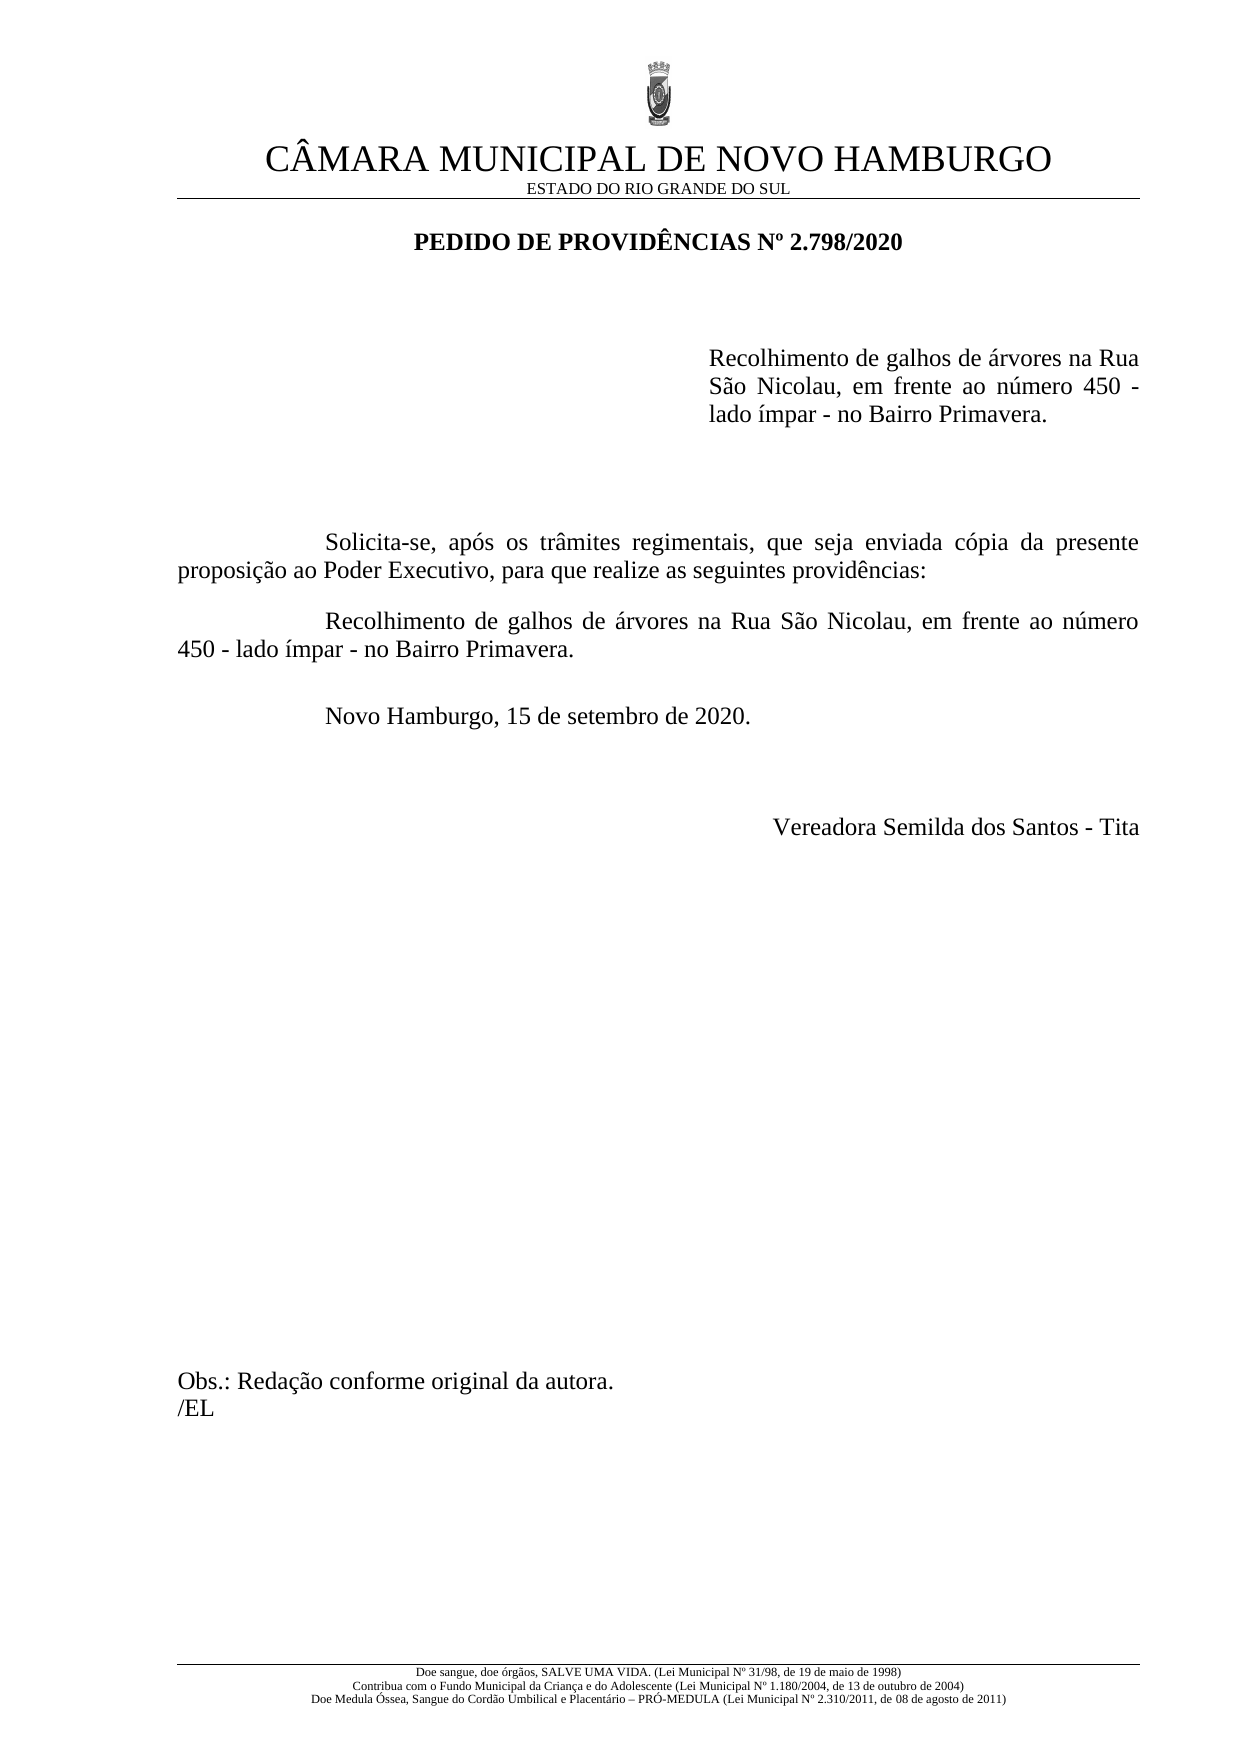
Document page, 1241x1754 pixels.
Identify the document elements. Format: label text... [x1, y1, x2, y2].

text Solicita-se, após os trâmites regimentais, que seja enviada cópia da presente proposição ao Poder Executivo, para que realize as seguintes providências: [177, 528, 1140, 583]
text Vereadora Semilda dos Santos - Tita [177, 813, 1140, 840]
text PEDIDO DE PROVIDÊNCIAS Nº 2.798/2020 [177, 228, 1140, 256]
text Recolhimento de galhos de árvores na Rua São Nicolau, em frente ao número 450 - lado ímpar - no Bairro Primavera. [177, 607, 1140, 662]
text Novo Hamburgo, 15 de setembro de 2020. [177, 702, 1140, 729]
text /EL [177, 1394, 1140, 1422]
text Obs.: Redação conforme original da autora. [177, 1367, 1140, 1394]
text Recolhimento de galhos de árvores na Rua São Nicolau, em frente ao número 450 - lado ímpar - no Bairro Primavera. [709, 344, 1140, 428]
